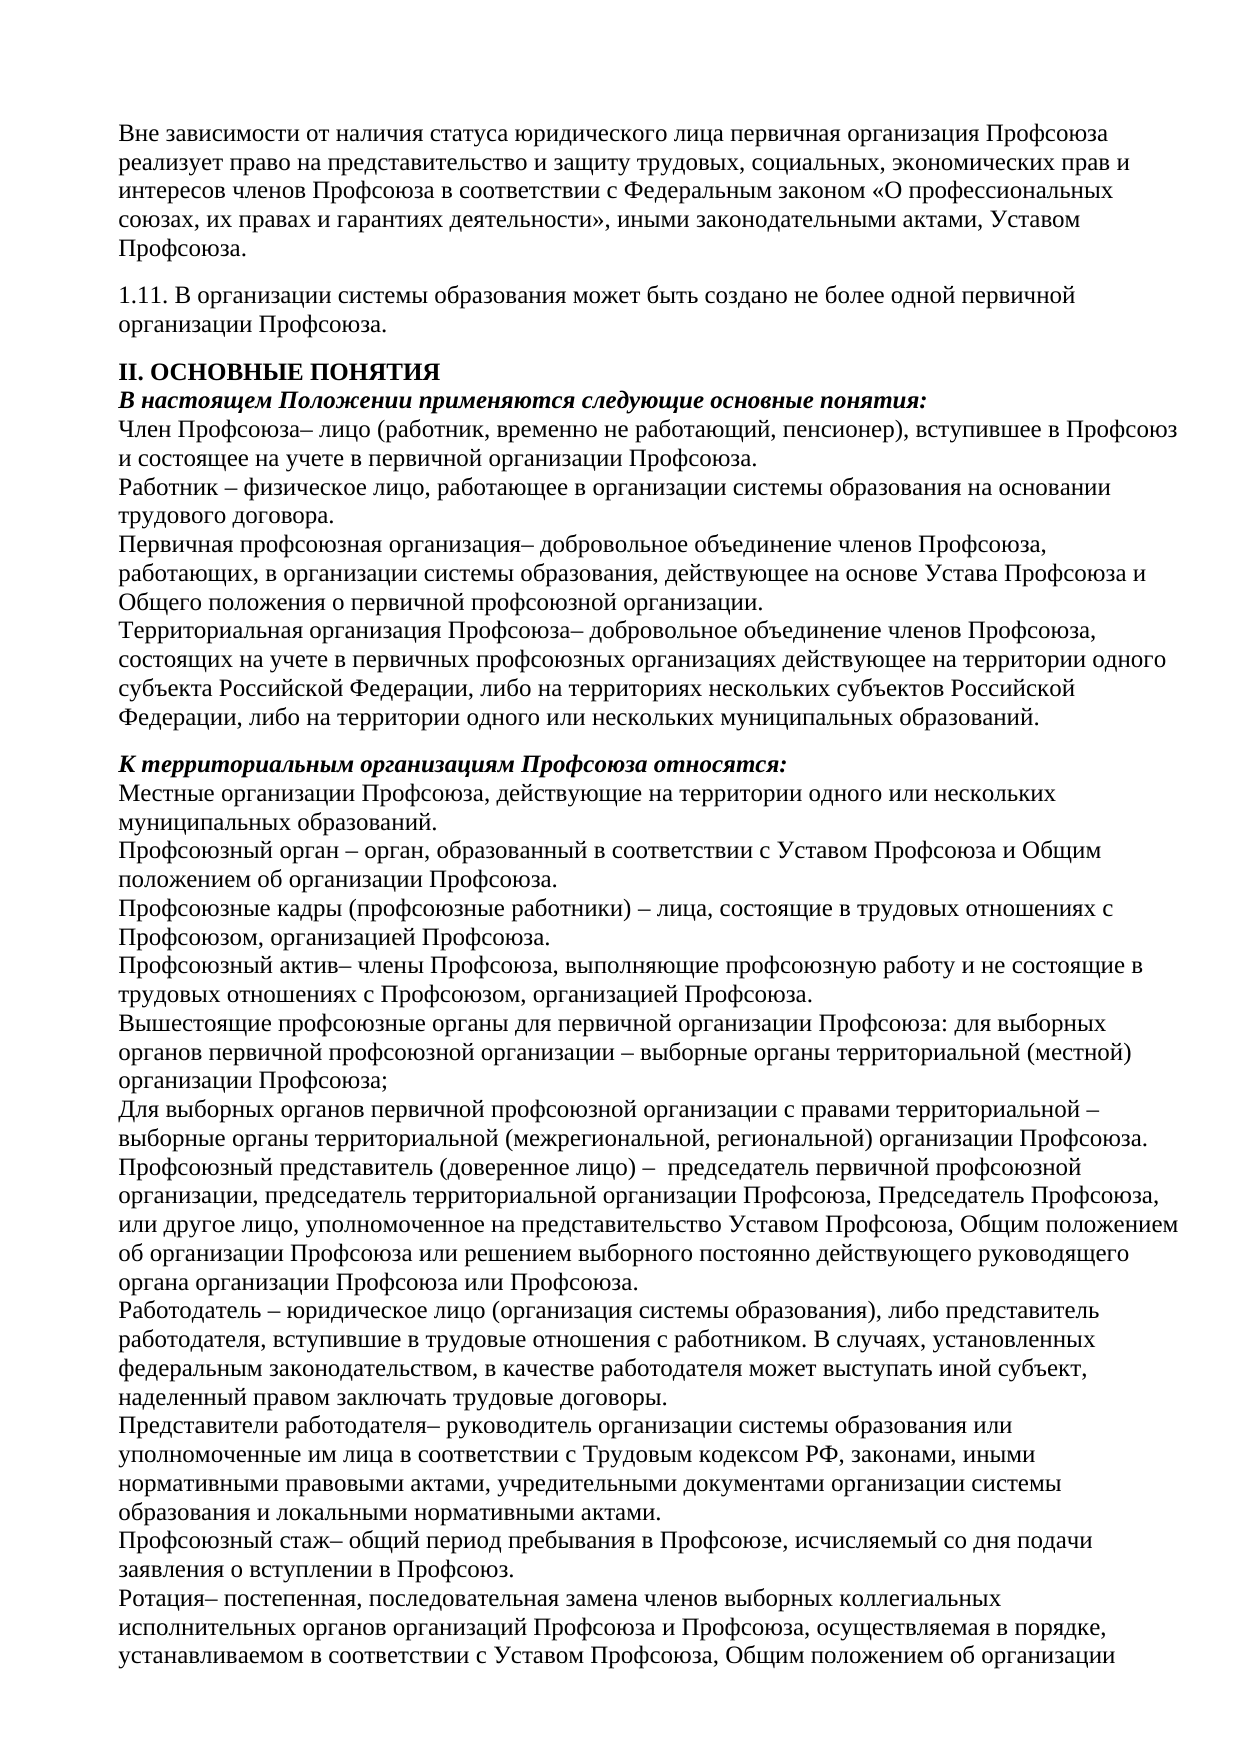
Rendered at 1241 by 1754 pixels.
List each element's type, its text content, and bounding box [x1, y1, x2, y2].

text Вне зависимости от наличия статуса юридического лица первичная организация Профсоюза реализует право на представительство и защиту трудовых, социальных, экономических прав и интересов членов Профсоюза в соответствии с Федеральным законом «О профессиональных союзах, их правах и гарантиях деятельности», иными законодательными актами, Уставом Профсоюза. [118, 118, 1181, 262]
text 1.11. В организации системы образования может быть создано не более одной первичной организации Профсоюза. [118, 281, 1181, 338]
text II. ОСНОВНЫЕ ПОНЯТИЯ В настоящем Положении применяются следующие основные понятия: Член Профсоюза– лицо (работник, временно не работающий, пенсионер), вступившее в Профсоюз и состоящее на учете в первичной организации Профсоюза. Работник – физическое лицо, работающее в организации системы образования на основании трудового договора. Первичная профсоюзная организация– добровольное объединение членов Профсоюза, работающих, в организации системы образования, действующее на основе Устава Профсоюза и Общего положения о первичной профсоюзной организации. Территориальная организация Профсоюза– добровольное объединение членов Профсоюза, состоящих на учете в первичных профсоюзных организациях действующее на территории одного субъекта Российской Федерации, либо на территориях нескольких субъектов Российской Федерации, либо на территории одного или нескольких муниципальных образований. [118, 357, 1181, 731]
text К территориальным организациям Профсоюза относятся: Местные организации Профсоюза, действующие на территории одного или нескольких муниципальных образований. Профсоюзный орган – орган, образованный в соответствии с Уставом Профсоюза и Общим положением об организации Профсоюза. Профсоюзные кадры (профсоюзные работники) – лица, состоящие в трудовых отношениях с Профсоюзом, организацией Профсоюза. Профсоюзный актив– члены Профсоюза, выполняющие профсоюзную работу и не состоящие в трудовых отношениях с Профсоюзом, организацией Профсоюза. Вышестоящие профсоюзные органы для первичной организации Профсоюза: для выборных органов первичной профсоюзной организации – выборные органы территориальной (местной) организации Профсоюза; Для выборных органов первичной профсоюзной организации с правами территориальной – выборные органы территориальной (межрегиональной, региональной) организации Профсоюза. Профсоюзный представитель (доверенное лицо) – председатель первичной профсоюзной организации, председатель территориальной организации Профсоюза, Председатель Профсоюза, или другое лицо, уполномоченное на представительство Уставом Профсоюза, Общим положением об организации Профсоюза или решением выборного постоянно действующего руководящего органа организации Профсоюза или Профсоюза. Работодатель – юридическое лицо (организация системы образования), либо представитель работодателя, вступившие в трудовые отношения с работником. В случаях, установленных федеральным законодательством, в качестве работодателя может выступать иной субъект, наделенный правом заключать трудовые договоры. Представители работодателя– руководитель организации системы образования или уполномоченные им лица в соответствии с Трудовым кодексом РФ, законами, иными нормативными правовыми актами, учредительными документами организации системы образования и локальными нормативными актами. Профсоюзный стаж– общий период пребывания в Профсоюзе, исчисляемый со дня подачи заявления о вступлении в Профсоюз. Ротация– постепенная, последовательная замена членов выборных коллегиальных исполнительных органов организаций Профсоюза и Профсоюза, осуществляемая в порядке, устанавливаемом в соответствии с Уставом Профсоюза, Общим положением об организации [118, 749, 1181, 1669]
